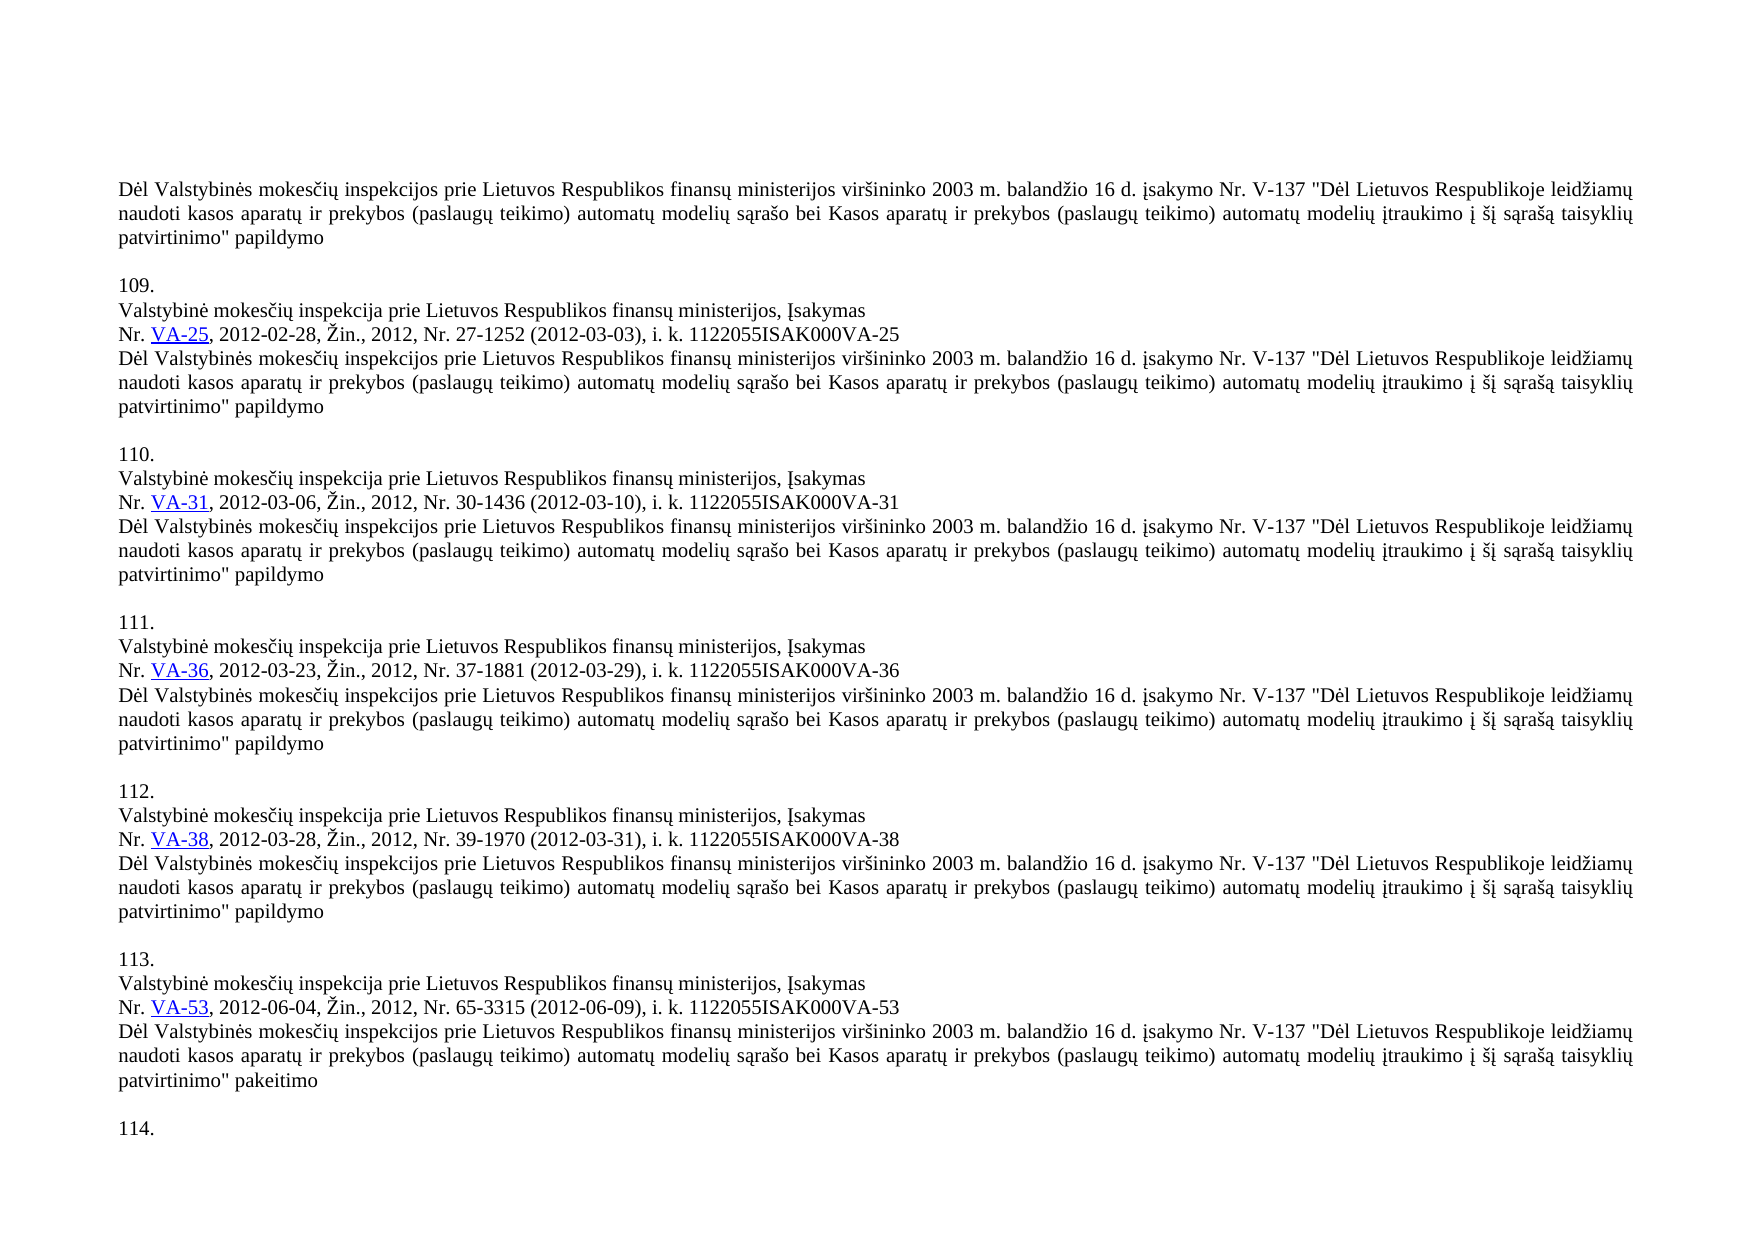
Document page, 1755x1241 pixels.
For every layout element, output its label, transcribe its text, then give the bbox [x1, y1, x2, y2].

text Nr. VA-53, 2012-06-04, Žin., 2012, Nr. 65-3315 (2012-06-09), i. k. 1122055ISAK000VA-53 [118, 995, 1636, 1019]
text Nr. VA-38, 2012-03-28, Žin., 2012, Nr. 39-1970 (2012-03-31), i. k. 1122055ISAK000VA-38 [118, 827, 1636, 851]
text 112. [118, 779, 1636, 803]
text Valstybinė mokesčių inspekcija prie Lietuvos Respublikos finansų ministerijos, Įsakymas [118, 803, 1636, 827]
text Nr. VA-31, 2012-03-06, Žin., 2012, Nr. 30-1436 (2012-03-10), i. k. 1122055ISAK000VA-31 [118, 490, 1636, 514]
text Dėl Valstybinės mokesčių inspekcijos prie Lietuvos Respublikos finansų ministerijos viršininko 2003 m. balandžio 16 d. įsakymo Nr. V-137 "Dėl Lietuvos Respublikoje leidžiamų naudoti kasos aparatų ir prekybos (paslaugų teikimo) automatų modelių sąrašo bei Kasos aparatų ir prekybos (paslaugų teikimo) automatų modelių įtraukimo į šį sąrašą taisyklių patvirtinimo" papildymo [118, 346, 1636, 418]
text Dėl Valstybinės mokesčių inspekcijos prie Lietuvos Respublikos finansų ministerijos viršininko 2003 m. balandžio 16 d. įsakymo Nr. V-137 "Dėl Lietuvos Respublikoje leidžiamų naudoti kasos aparatų ir prekybos (paslaugų teikimo) automatų modelių sąrašo bei Kasos aparatų ir prekybos (paslaugų teikimo) automatų modelių įtraukimo į šį sąrašą taisyklių patvirtinimo" papildymo [118, 177, 1636, 249]
text Valstybinė mokesčių inspekcija prie Lietuvos Respublikos finansų ministerijos, Įsakymas [118, 466, 1636, 490]
text Dėl Valstybinės mokesčių inspekcijos prie Lietuvos Respublikos finansų ministerijos viršininko 2003 m. balandžio 16 d. įsakymo Nr. V-137 "Dėl Lietuvos Respublikoje leidžiamų naudoti kasos aparatų ir prekybos (paslaugų teikimo) automatų modelių sąrašo bei Kasos aparatų ir prekybos (paslaugų teikimo) automatų modelių įtraukimo į šį sąrašą taisyklių patvirtinimo" papildymo [118, 851, 1636, 923]
text Valstybinė mokesčių inspekcija prie Lietuvos Respublikos finansų ministerijos, Įsakymas [118, 634, 1636, 658]
text Dėl Valstybinės mokesčių inspekcijos prie Lietuvos Respublikos finansų ministerijos viršininko 2003 m. balandžio 16 d. įsakymo Nr. V-137 "Dėl Lietuvos Respublikoje leidžiamų naudoti kasos aparatų ir prekybos (paslaugų teikimo) automatų modelių sąrašo bei Kasos aparatų ir prekybos (paslaugų teikimo) automatų modelių įtraukimo į šį sąrašą taisyklių patvirtinimo" papildymo [118, 682, 1636, 755]
text Dėl Valstybinės mokesčių inspekcijos prie Lietuvos Respublikos finansų ministerijos viršininko 2003 m. balandžio 16 d. įsakymo Nr. V-137 "Dėl Lietuvos Respublikoje leidžiamų naudoti kasos aparatų ir prekybos (paslaugų teikimo) automatų modelių sąrašo bei Kasos aparatų ir prekybos (paslaugų teikimo) automatų modelių įtraukimo į šį sąrašą taisyklių patvirtinimo" papildymo [118, 514, 1636, 586]
text Nr. VA-25, 2012-02-28, Žin., 2012, Nr. 27-1252 (2012-03-03), i. k. 1122055ISAK000VA-25 [118, 322, 1636, 346]
text 111. [118, 610, 1636, 634]
text 113. [118, 947, 1636, 971]
text 114. [118, 1116, 1636, 1140]
text Valstybinė mokesčių inspekcija prie Lietuvos Respublikos finansų ministerijos, Įsakymas [118, 297, 1636, 322]
text Valstybinė mokesčių inspekcija prie Lietuvos Respublikos finansų ministerijos, Įsakymas [118, 971, 1636, 995]
text Nr. VA-36, 2012-03-23, Žin., 2012, Nr. 37-1881 (2012-03-29), i. k. 1122055ISAK000VA-36 [118, 658, 1636, 682]
text Dėl Valstybinės mokesčių inspekcijos prie Lietuvos Respublikos finansų ministerijos viršininko 2003 m. balandžio 16 d. įsakymo Nr. V-137 "Dėl Lietuvos Respublikoje leidžiamų naudoti kasos aparatų ir prekybos (paslaugų teikimo) automatų modelių sąrašo bei Kasos aparatų ir prekybos (paslaugų teikimo) automatų modelių įtraukimo į šį sąrašą taisyklių patvirtinimo" pakeitimo [118, 1019, 1636, 1092]
text 110. [118, 442, 1636, 466]
text 109. [118, 273, 1636, 297]
